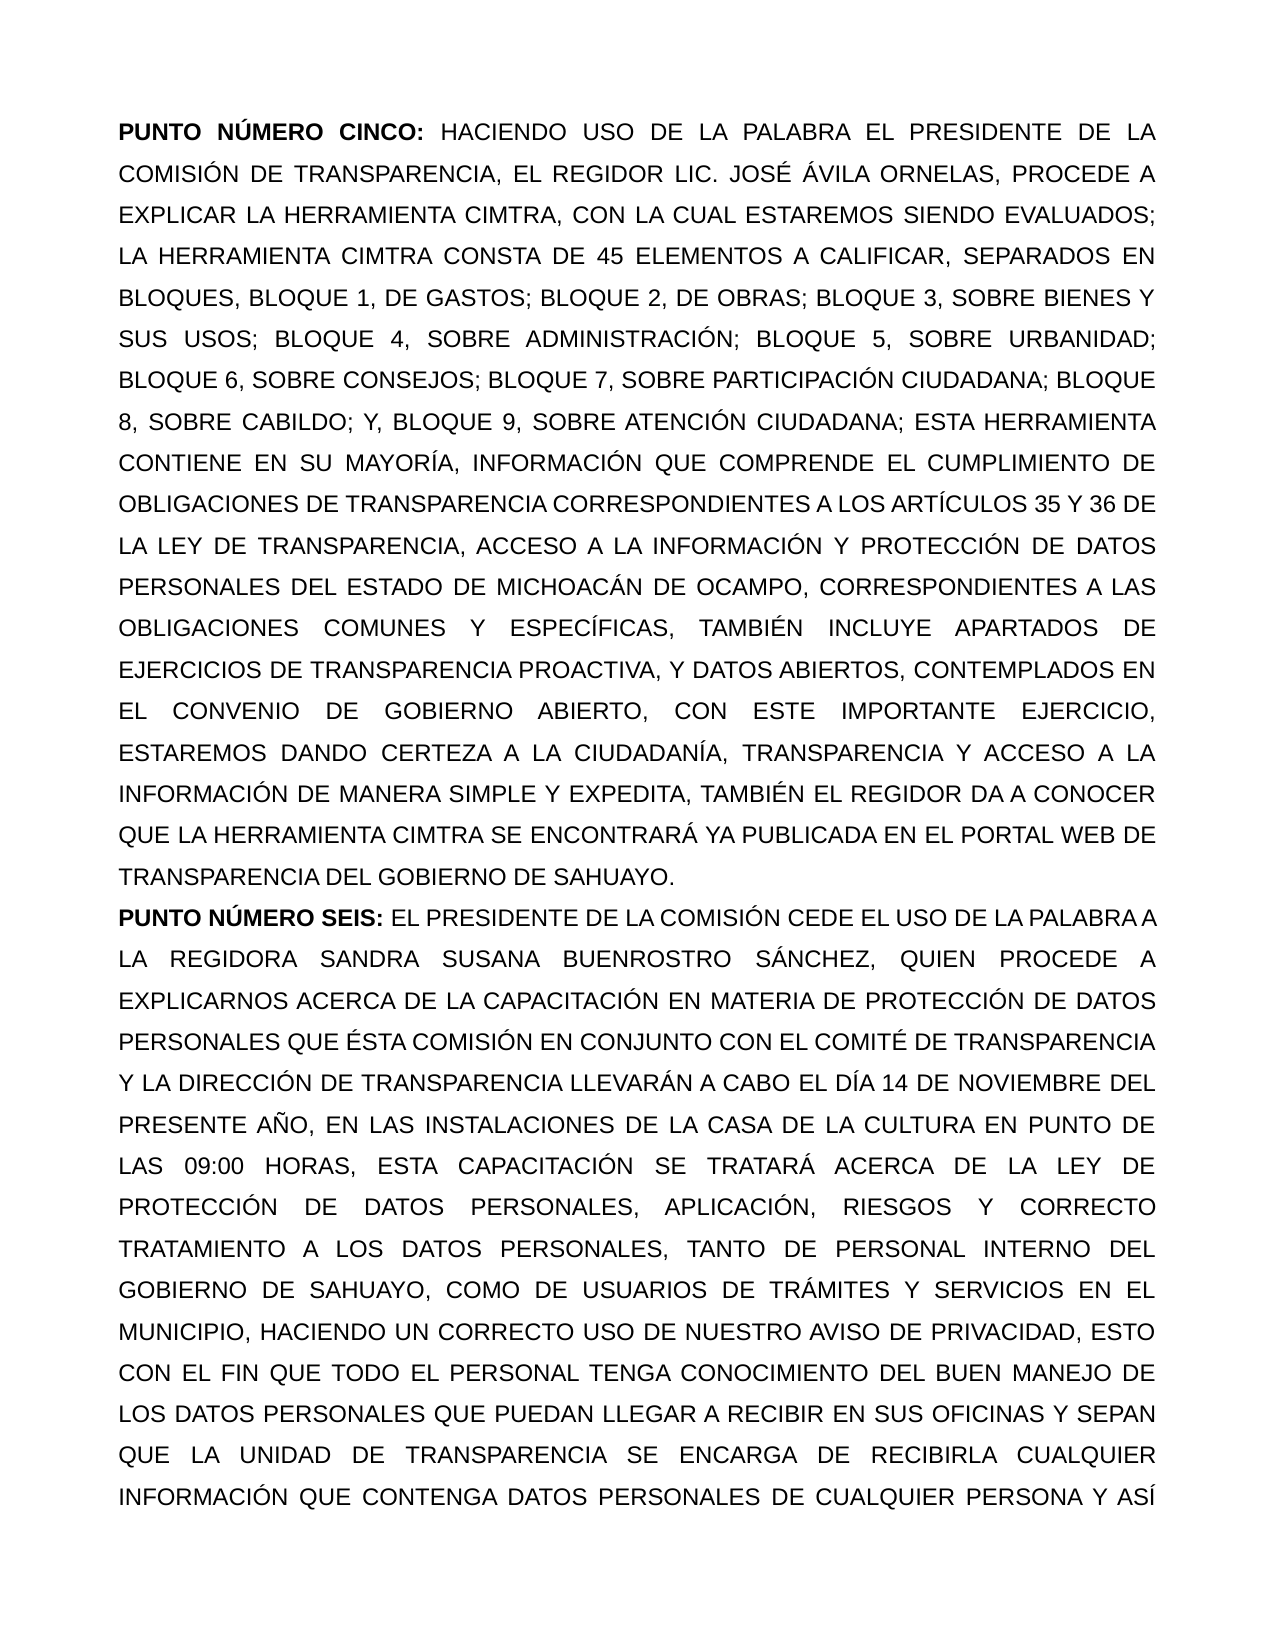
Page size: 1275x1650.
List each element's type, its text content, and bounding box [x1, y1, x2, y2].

text PUNTO NÚMERO CINCO: HACIENDO USO DE LA PALABRA EL PRESIDENTE DE LA COMISIÓN DE TRANSPARENCIA, EL REGIDOR LIC. JOSÉ ÁVILA ORNELAS, PROCEDE A EXPLICAR LA HERRAMIENTA CIMTRA, CON LA CUAL ESTAREMOS SIENDO EVALUADOS; LA HERRAMIENTA CIMTRA CONSTA DE 45 ELEMENTOS A CALIFICAR, SEPARADOS EN BLOQUES, BLOQUE 1, DE GASTOS; BLOQUE 2, DE OBRAS; BLOQUE 3, SOBRE BIENES Y SUS USOS; BLOQUE 4, SOBRE ADMINISTRACIÓN; BLOQUE 5, SOBRE URBANIDAD; BLOQUE 6, SOBRE CONSEJOS; BLOQUE 7, SOBRE PARTICIPACIÓN CIUDADANA; BLOQUE 8, SOBRE CABILDO; Y, BLOQUE 9, SOBRE ATENCIÓN CIUDADANA; ESTA HERRAMIENTA CONTIENE EN SU MAYORÍA, INFORMACIÓN QUE COMPRENDE EL CUMPLIMIENTO DE OBLIGACIONES DE TRANSPARENCIA CORRESPONDIENTES A LOS ARTÍCULOS 35 Y 36 DE LA LEY DE TRANSPARENCIA, ACCESO A LA INFORMACIÓN Y PROTECCIÓN DE DATOS PERSONALES DEL ESTADO DE MICHOACÁN DE OCAMPO, CORRESPONDIENTES A LAS OBLIGACIONES COMUNES Y ESPECÍFICAS, TAMBIÉN INCLUYE APARTADOS DE EJERCICIOS DE TRANSPARENCIA PROACTIVA, Y DATOS ABIERTOS, CONTEMPLADOS EN EL CONVENIO DE GOBIERNO ABIERTO, CON ESTE IMPORTANTE EJERCICIO, ESTAREMOS DANDO CERTEZA A LA CIUDADANÍA, TRANSPARENCIA Y ACCESO A LA INFORMACIÓN DE MANERA SIMPLE Y EXPEDITA, TAMBIÉN EL REGIDOR DA A CONOCER QUE LA HERRAMIENTA CIMTRA SE ENCONTRARÁ YA PUBLICADA EN EL PORTAL WEB DE TRANSPARENCIA DEL GOBIERNO DE SAHUAYO. [118, 118, 1157, 890]
text PUNTO NÚMERO SEIS: EL PRESIDENTE DE LA COMISIÓN CEDE EL USO DE LA PALABRA A LA REGIDORA SANDRA SUSANA BUENROSTRO SÁNCHEZ, QUIEN PROCEDE A EXPLICARNOS ACERCA DE LA CAPACITACIÓN EN MATERIA DE PROTECCIÓN DE DATOS PERSONALES QUE ÉSTA COMISIÓN EN CONJUNTO CON EL COMITÉ DE TRANSPARENCIA Y LA DIRECCIÓN DE TRANSPARENCIA LLEVARÁN A CABO EL DÍA 14 DE NOVIEMBRE DEL PRESENTE AÑO, EN LAS INSTALACIONES DE LA CASA DE LA CULTURA EN PUNTO DE LAS 09:00 HORAS, ESTA CAPACITACIÓN SE TRATARÁ ACERCA DE LA LEY DE PROTECCIÓN DE DATOS PERSONALES, APLICACIÓN, RIESGOS Y CORRECTO TRATAMIENTO A LOS DATOS PERSONALES, TANTO DE PERSONAL INTERNO DEL GOBIERNO DE SAHUAYO, COMO DE USUARIOS DE TRÁMITES Y SERVICIOS EN EL MUNICIPIO, HACIENDO UN CORRECTO USO DE NUESTRO AVISO DE PRIVACIDAD, ESTO CON EL FIN QUE TODO EL PERSONAL TENGA CONOCIMIENTO DEL BUEN MANEJO DE LOS DATOS PERSONALES QUE PUEDAN LLEGAR A RECIBIR EN SUS OFICINAS Y SEPAN QUE LA UNIDAD DE TRANSPARENCIA SE ENCARGA DE RECIBIRLA CUALQUIER INFORMACIÓN QUE CONTENGA DATOS PERSONALES DE CUALQUIER PERSONA Y ASÍ [118, 904, 1157, 1510]
